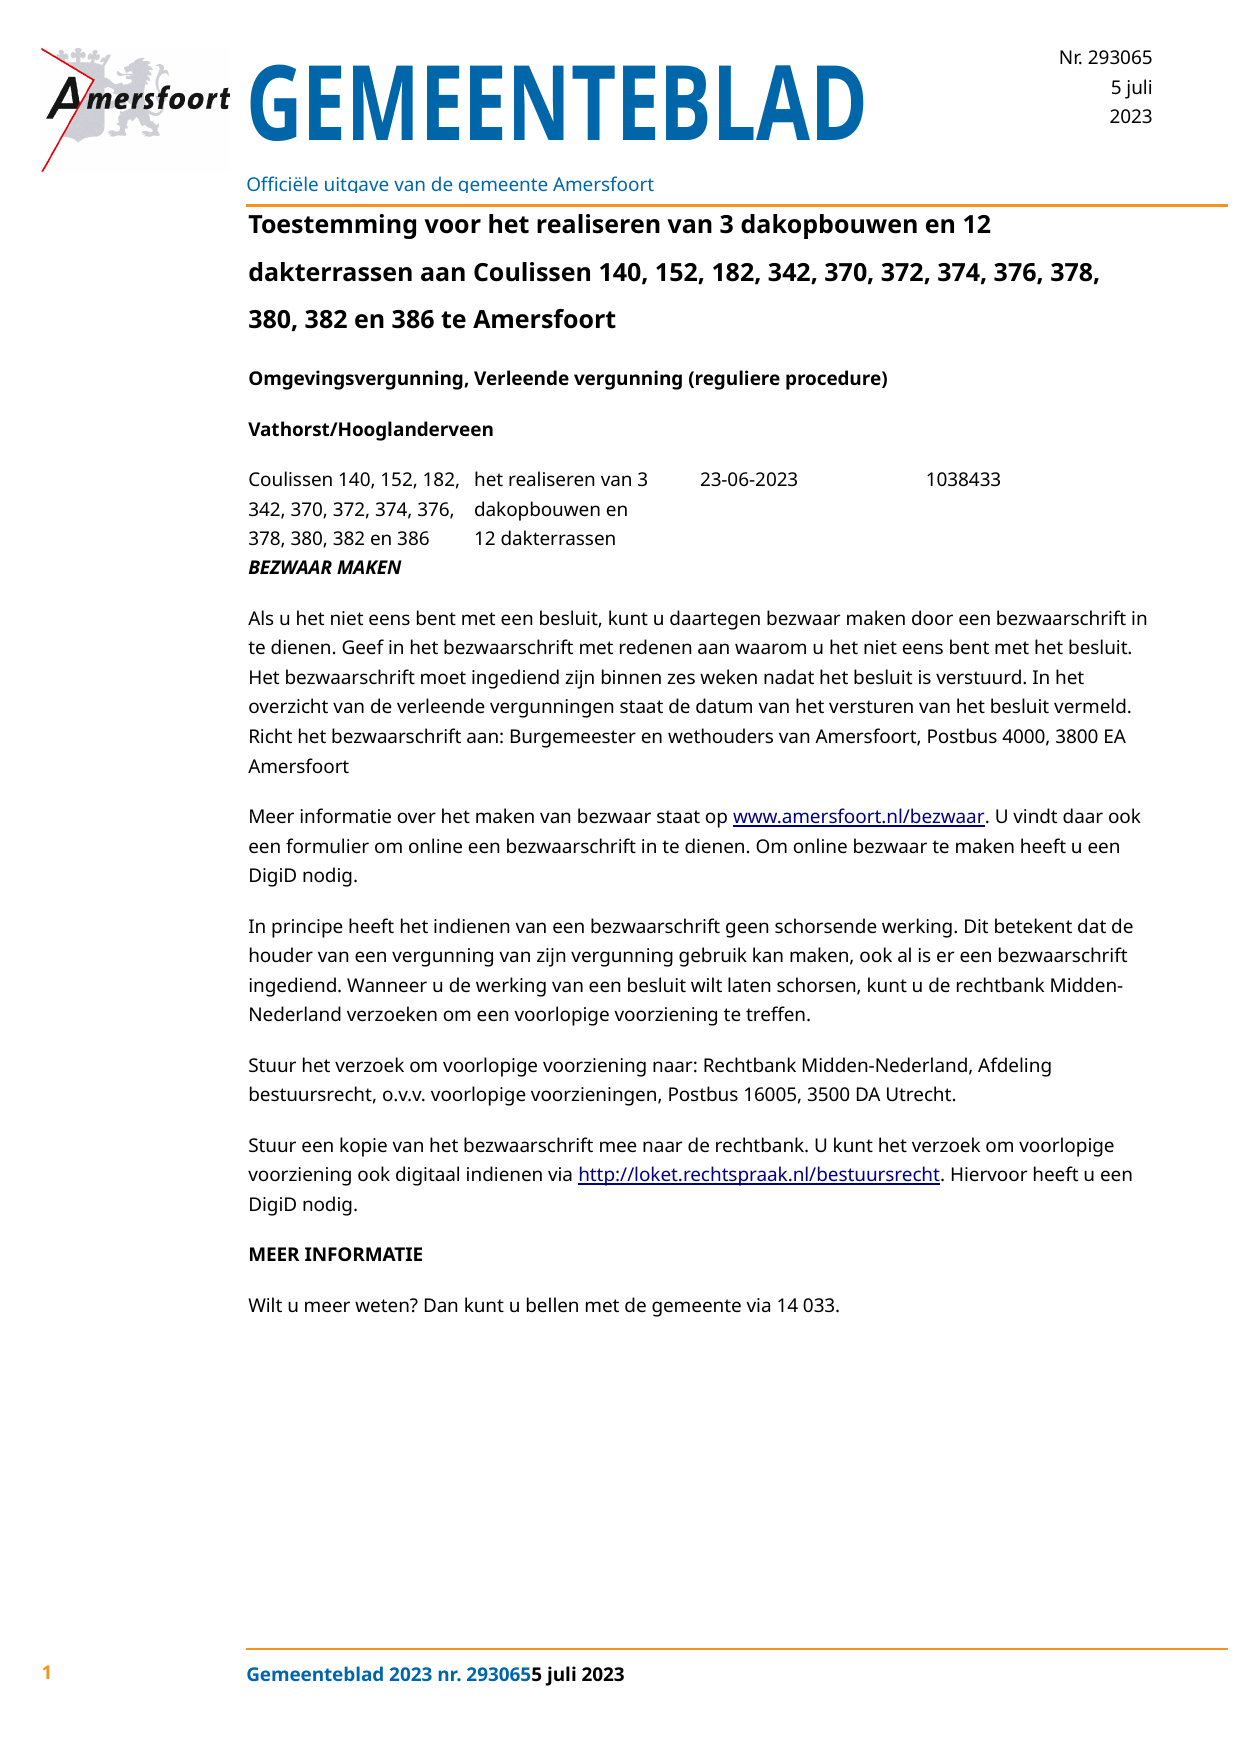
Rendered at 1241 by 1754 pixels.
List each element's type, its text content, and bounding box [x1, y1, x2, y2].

text Als u het niet eens bent met een besluit, kunt u daartegen bezwaar maken door een bezwaarschrift in te dienen. Geef in het bezwaarschrift met redenen aan waarom u het niet eens bent met het besluit. Het bezwaarschrift moet ingediend zijn binnen zes weken nadat het besluit is verstuurd. In het overzicht van de verleende vergunningen staat de datum van het versturen van het besluit vermeld. Richt het bezwaarschrift aan: Burgemeester en wethouders van Amersfoort, Postbus 4000, 3800 EA Amersfoort [248, 605, 1152, 779]
text Toestemming voor het realiseren van 3 dakopbouwen en 12 dakterrassen aan Coulissen 140, 152, 182, 342, 370, 372, 374, 376, 378, 380, 382 en 386 te Amersfoort [248, 207, 1152, 336]
text MEER INFORMATIE [248, 1242, 1152, 1267]
picture [41, 47, 231, 172]
text Stuur het verzoek om voorlopige voorziening naar: Rechtbank Midden-Nederland, Afdeling bestuursrecht, o.v.v. voorlopige voorzieningen, Postbus 16005, 3500 DA Utrecht. [248, 1052, 1152, 1107]
table_header Coulissen 140, 152, 182, 342, 370, 372, 374, 376, 378, 380, 382 en 386 [248, 466, 474, 551]
text Meer informatie over het maken van bezwaar staat op www.amersfoort.nl/bezwaar. U vindt daar ook een formulier om online een bezwaarschrift in te dienen. Om online bezwaar te maken heeft u een DigiD nodig. [248, 803, 1152, 888]
table_header 23-06-2023 [700, 466, 926, 551]
text Omgevingsvergunning, Verleende vergunning (reguliere procedure) [248, 366, 1152, 391]
text BEZWAAR MAKEN [248, 554, 1152, 580]
table_header het realiseren van 3 dakopbouwen en 12 dakterrassen [474, 466, 700, 551]
text Wilt u meer weten? Dan kunt u bellen met de gemeente via 14 033. [248, 1292, 1152, 1318]
text Stuur een kopie van het bezwaarschrift mee naar de rechtbank. U kunt het verzoek om voorlopige voorziening ook digitaal indienen via http://loket.rechtspraak.nl/bestuursrecht. Hiervoor heeft u een DigiD nodig. [248, 1132, 1152, 1217]
text In principe heeft het indienen van een bezwaarschrift geen schorsende werking. Dit betekent dat de houder van een vergunning van zijn vergunning gebruik kan maken, ook al is er een bezwaarschrift ingediend. Wanneer u de werking van een besluit wilt laten schorsen, kunt u de rechtbank Midden-Nederland verzoeken om een voorlopige voorziening te treffen. [248, 913, 1152, 1027]
table_header 1038433 [926, 466, 1152, 551]
text Vathorst/Hooglanderveen [248, 416, 1152, 442]
